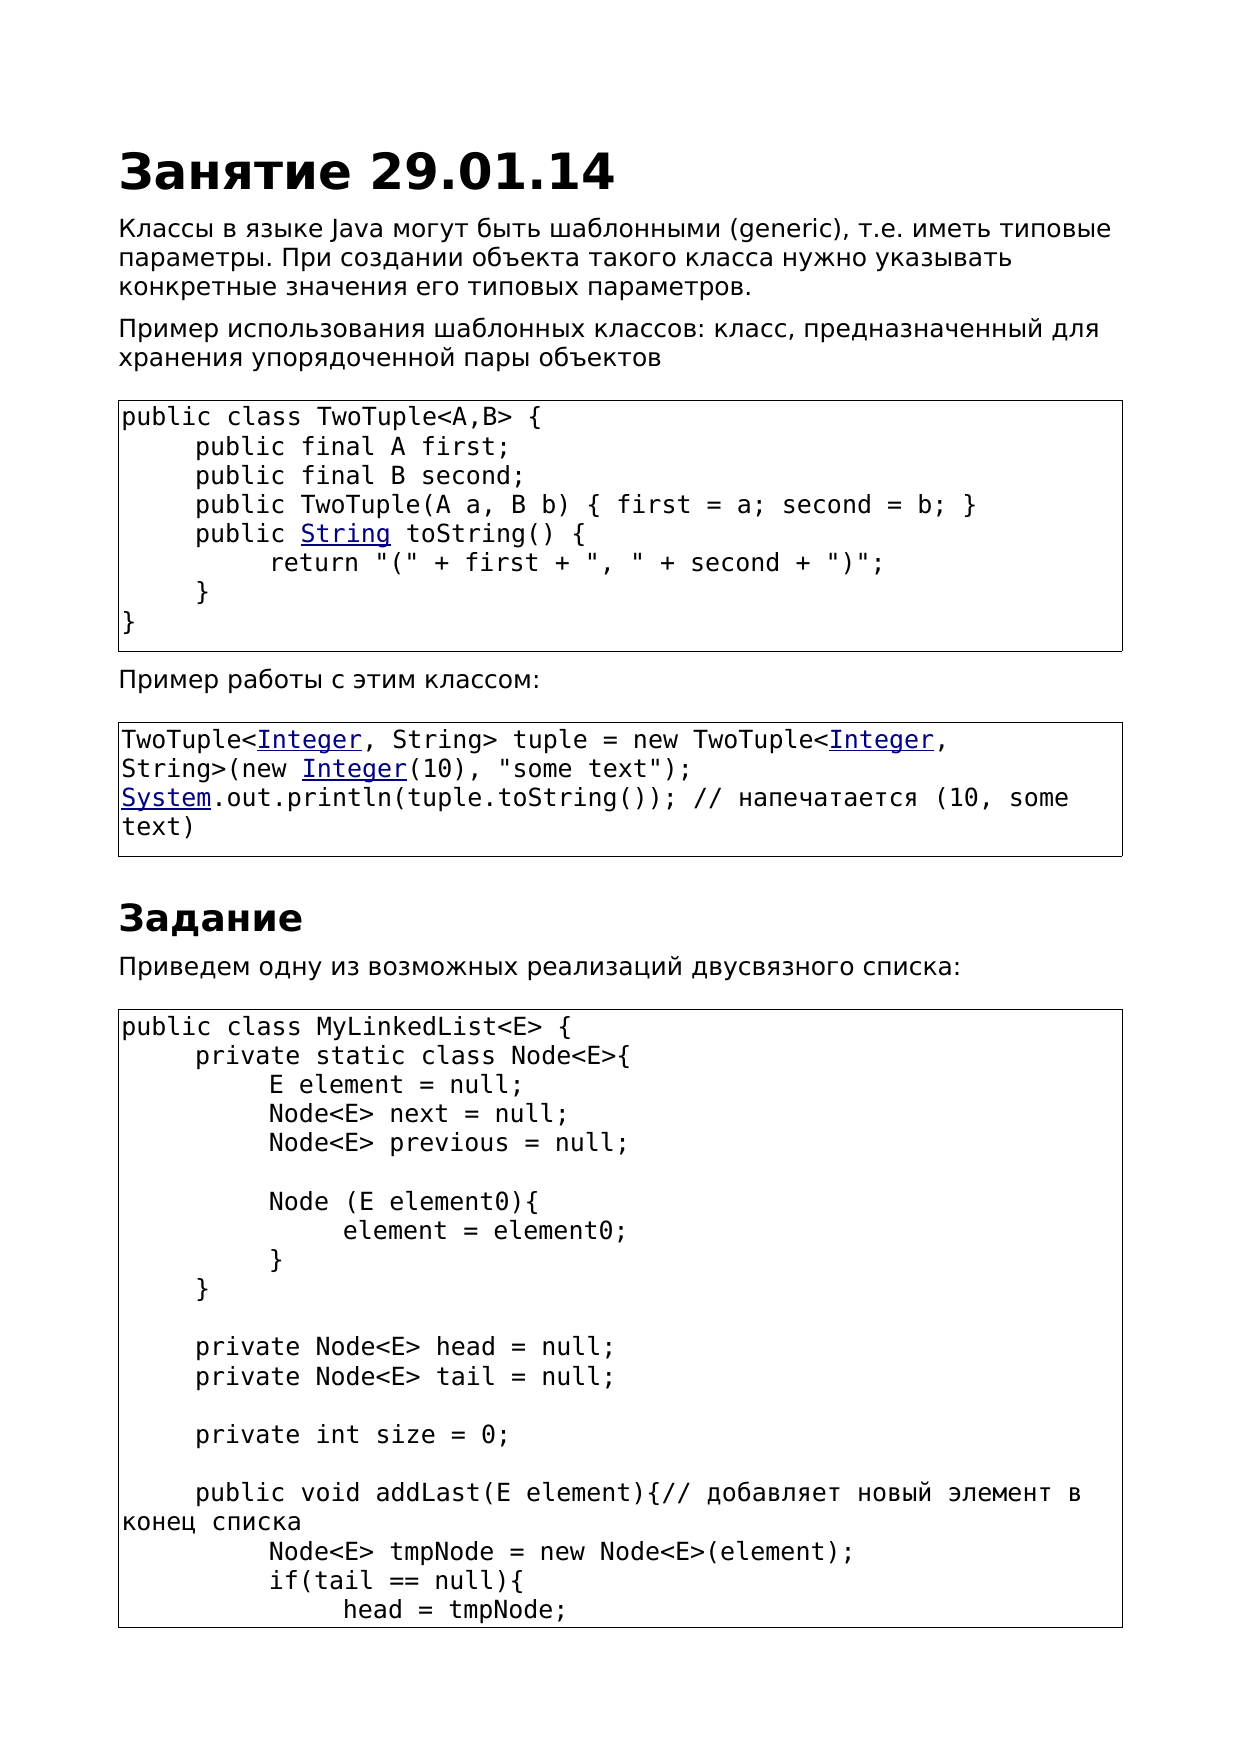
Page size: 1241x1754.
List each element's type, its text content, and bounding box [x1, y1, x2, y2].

text Пример работы с этим классом: [118, 665, 1122, 694]
table_header public class TwoTuple<A,B> { public final A first; public final B second; public TwoTuple(A a, B b) { first = a; second = b; } public String toString() { return "(" + first + ", " + second + ")"; } } [119, 401, 1122, 651]
table_header public class MyLinkedList<E> { private static class Node<E>{ E element = null; Node<E> next = null; Node<E> previous = null; Node (E element0){ element = element0; } } private Node<E> head = null; private Node<E> tail = null; private int size = 0; public void addLast(E element){// добавляет новый элемент в конец списка Node<E> tmpNode = new Node<E>(element); if(tail == null){ head = tmpNode; [119, 1010, 1122, 1627]
text Классы в языке Java могут быть шаблонными (generic), т.е. иметь типовые параметры. При создании объекта такого класса нужно указывать конкретные значения его типовых параметров. [118, 214, 1122, 301]
table_header TwoTuple<Integer, String> tuple = new TwoTuple<Integer, String>(new Integer(10), "some text"); System.out.println(tuple.toString()); // напечатается (10, some text) [119, 723, 1122, 856]
text Пример использования шаблонных классов: класс, предназначенный для хранения упорядоченной пары объектов [118, 314, 1122, 372]
subtitle Занятие 29.01.14 [118, 143, 1122, 201]
text Приведем одну из возможных реализаций двусвязного списка: [118, 952, 1122, 981]
subtitle Задание [118, 896, 1122, 940]
